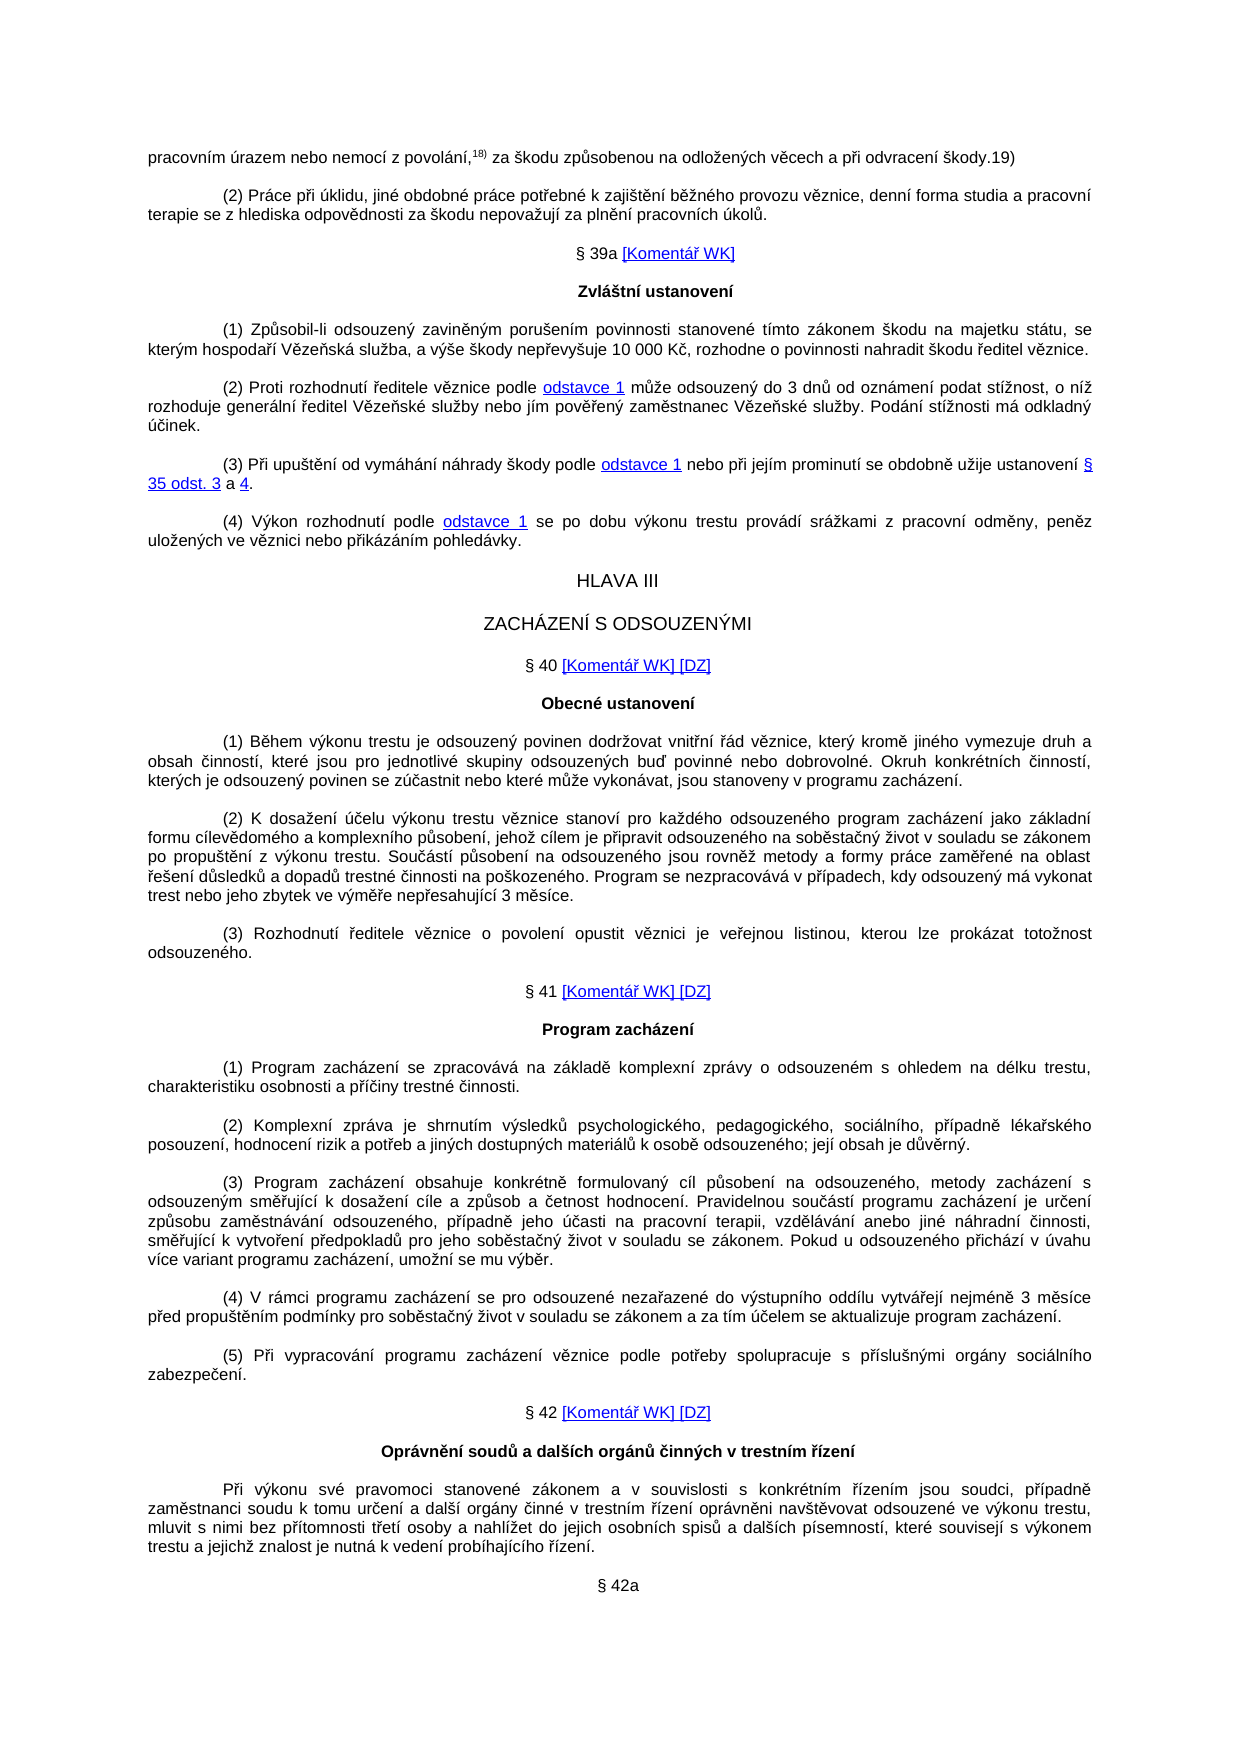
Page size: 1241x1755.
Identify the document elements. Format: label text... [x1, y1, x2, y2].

text (1) Během výkonu trestu je odsouzený povinen dodržovat vnitřní řád věznice, který kromě jiného vymezuje druh a obsah činností, které jsou pro jednotlivé skupiny odsouzených buď povinné nebo dobrovolné. Okruh konkrétních činností, kterých je odsouzený povinen se zúčastnit nebo které může vykonávat, jsou stanoveny v programu zacházení. [148, 732, 1093, 790]
text (3) Při upuštění od vymáhání náhrady škody podle odstavce 1 nebo při jejím prominutí se obdobně užije ustanovení § 35 odst. 3 a 4. [148, 454, 1093, 493]
text Program zacházení [148, 1020, 1093, 1039]
text Obecné ustanovení [148, 694, 1093, 713]
text (2) K dosažení účelu výkonu trestu věznice stanoví pro každého odsouzeného program zacházení jako základní formu cílevědomého a komplexního působení, jehož cílem je připravit odsouzeného na soběstačný život v souladu se zákonem po propuštění z výkonu trestu. Součástí působení na odsouzeného jsou rovněž metody a formy práce zaměřené na oblast řešení důsledků a dopadů trestné činnosti na poškozeného. Program se nezpracovává v případech, kdy odsouzený má vykonat trest nebo jeho zbytek ve výměře nepřesahující 3 měsíce. [148, 809, 1093, 905]
text (2) Komplexní zpráva je shrnutím výsledků psychologického, pedagogického, sociálního, případně lékařského posouzení, hodnocení rizik a potřeb a jiných dostupných materiálů k osobě odsouzeného; její obsah je důvěrný. [148, 1116, 1093, 1154]
text (2) Proti rozhodnutí ředitele věznice podle odstavce 1 může odsouzený do 3 dnů od oznámení podat stížnost, o níž rozhoduje generální ředitel Vězeňské služby nebo jím pověřený zaměstnanec Vězeňské služby. Podání stížnosti má odkladný účinek. [148, 378, 1093, 435]
text Při výkonu své pravomoci stanovené zákonem a v souvislosti s konkrétním řízením jsou soudci, případně zaměstnanci soudu k tomu určení a další orgány činné v trestním řízení oprávněni navštěvovat odsouzené ve výkonu trestu, mluvit s nimi bez přítomnosti třetí osoby a nahlížet do jejich osobních spisů a dalších písemností, které souvisejí s výkonem trestu a jejichž znalost je nutná k vedení probíhajícího řízení. [148, 1480, 1093, 1556]
text Zvláštní ustanovení [148, 282, 1093, 301]
text pracovním úrazem nebo nemocí z povolání,18) za škodu způsobenou na odložených věcech a při odvracení škody.19) [148, 148, 1093, 167]
text § 40 [Komentář WK] [DZ] [148, 656, 1093, 675]
text Oprávnění soudů a dalších orgánů činných v trestním řízení [148, 1441, 1093, 1461]
text § 42 [Komentář WK] [DZ] [148, 1403, 1093, 1422]
text ZACHÁZENÍ S ODSOUZENÝMI [148, 612, 1093, 634]
text § 39a [Komentář WK] [148, 243, 1093, 263]
text § 41 [Komentář WK] [DZ] [148, 981, 1093, 1001]
text (4) V rámci programu zacházení se pro odsouzené nezařazené do výstupního oddílu vytvářejí nejméně 3 měsíce před propuštěním podmínky pro soběstačný život v souladu se zákonem a za tím účelem se aktualizuje program zacházení. [148, 1288, 1093, 1326]
text (3) Program zacházení obsahuje konkrétně formulovaný cíl působení na odsouzeného, metody zacházení s odsouzeným směřující k dosažení cíle a způsob a četnost hodnocení. Pravidelnou součástí programu zacházení je určení způsobu zaměstnávání odsouzeného, případně jeho účasti na pracovní terapii, vzdělávání anebo jiné náhradní činnosti, směřující k vytvoření předpokladů pro jeho soběstačný život v souladu se zákonem. Pokud u odsouzeného přichází v úvahu více variant programu zacházení, umožní se mu výběr. [148, 1173, 1093, 1269]
text (4) Výkon rozhodnutí podle odstavce 1 se po dobu výkonu trestu provádí srážkami z pracovní odměny, peněz uložených ve věznici nebo přikázáním pohledávky. [148, 512, 1093, 550]
text (3) Rozhodnutí ředitele věznice o povolení opustit věznici je veřejnou listinou, kterou lze prokázat totožnost odsouzeného. [148, 924, 1093, 962]
text (1) Program zacházení se zpracovává na základě komplexní zprávy o odsouzeném s ohledem na délku trestu, charakteristiku osobnosti a příčiny trestné činnosti. [148, 1058, 1093, 1096]
text (1) Způsobil-li odsouzený zaviněným porušením povinnosti stanovené tímto zákonem škodu na majetku státu, se kterým hospodaří Vězeňská služba, a výše škody nepřevyšuje 10 000 Kč, rozhodne o povinnosti nahradit škodu ředitel věznice. [148, 320, 1093, 358]
text (5) Při vypracování programu zacházení věznice podle potřeby spolupracuje s příslušnými orgány sociálního zabezpečení. [148, 1346, 1093, 1384]
text § 42a [148, 1576, 1093, 1595]
text HLAVA III [148, 569, 1093, 591]
text (2) Práce při úklidu, jiné obdobné práce potřebné k zajištění běžného provozu věznice, denní forma studia a pracovní terapie se z hlediska odpovědnosti za škodu nepovažují za plnění pracovních úkolů. [148, 186, 1093, 224]
